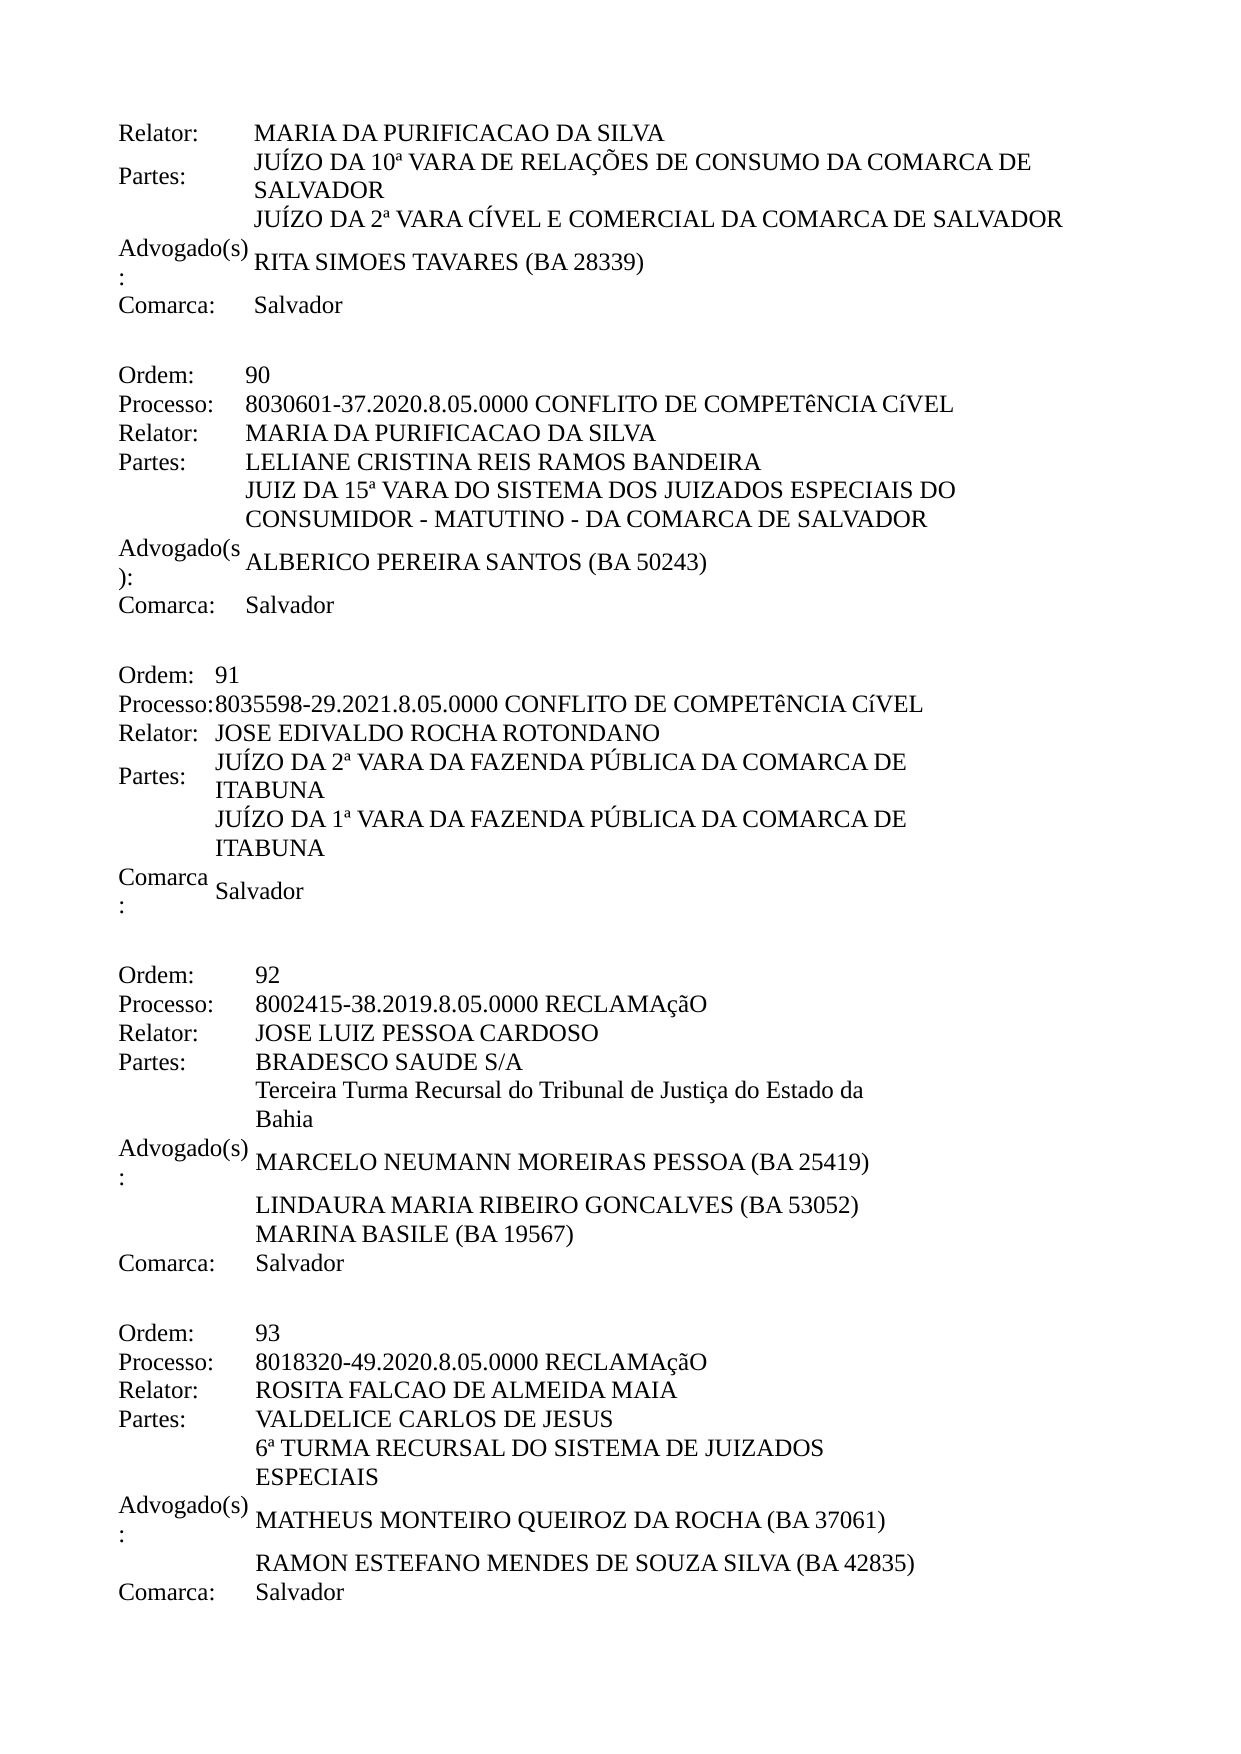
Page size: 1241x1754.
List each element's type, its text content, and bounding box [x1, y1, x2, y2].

table_cell 6ª TURMA RECURSAL DO SISTEMA DE JUIZADOS ESPECIAIS [255, 1433, 953, 1491]
table_cell Processo: [118, 989, 255, 1018]
table_cell Salvador [245, 591, 1122, 619]
table_cell Comarca: [118, 862, 215, 919]
table_header 90 [245, 361, 1122, 389]
table_cell 8030601-37.2020.8.05.0000 CONFLITO DE COMPETêNCIA CíVEL [245, 389, 1122, 418]
table_header Ordem: [118, 1318, 255, 1347]
table_cell Advogado(s): [118, 233, 254, 291]
table_cell Relator: [118, 718, 215, 747]
table_cell 8035598-29.2021.8.05.0000 CONFLITO DE COMPETêNCIA CíVEL [215, 689, 1019, 718]
table_cell 8002415-38.2019.8.05.0000 RECLAMAçãO [255, 989, 925, 1018]
table_cell JUÍZO DA 2ª VARA DA FAZENDA PÚBLICA DA COMARCA DE ITABUNA [215, 747, 1019, 804]
table_cell JUÍZO DA 2ª VARA CÍVEL E COMERCIAL DA COMARCA DE SALVADOR [254, 204, 1122, 233]
table_cell RAMON ESTEFANO MENDES DE SOUZA SILVA (BA 42835) [255, 1548, 953, 1577]
table_cell Relator: [118, 118, 254, 147]
table_cell Partes: [118, 747, 215, 804]
table_cell MARCELO NEUMANN MOREIRAS PESSOA (BA 25419) [255, 1133, 925, 1191]
table_cell BRADESCO SAUDE S/A [255, 1047, 925, 1076]
table_header 92 [255, 961, 925, 989]
table_header Ordem: [118, 661, 215, 689]
table_cell [118, 204, 254, 233]
table_cell Partes: [118, 1047, 255, 1076]
table_cell MARIA DA PURIFICACAO DA SILVA [245, 418, 1122, 447]
table_cell MARIA DA PURIFICACAO DA SILVA [254, 118, 1122, 147]
table_cell Relator: [118, 1376, 255, 1404]
table_cell MARINA BASILE (BA 19567) [255, 1219, 925, 1248]
table_cell Salvador [255, 1577, 953, 1606]
table_cell JUÍZO DA 10ª VARA DE RELAÇÕES DE CONSUMO DA COMARCA DE SALVADOR [254, 147, 1122, 204]
table_cell [118, 476, 245, 533]
table_cell [118, 1219, 255, 1248]
table_header Ordem: [118, 361, 245, 389]
table_cell JOSE LUIZ PESSOA CARDOSO [255, 1018, 925, 1047]
table_cell Processo: [118, 389, 245, 418]
table_cell [118, 1191, 255, 1219]
table_cell Relator: [118, 418, 245, 447]
table_cell Partes: [118, 147, 254, 204]
table_cell Partes: [118, 447, 245, 476]
table_cell [118, 804, 215, 862]
table_cell JUIZ DA 15ª VARA DO SISTEMA DOS JUIZADOS ESPECIAIS DO CONSUMIDOR - MATUTINO - DA COMARCA DE SALVADOR [245, 476, 1122, 533]
table_cell Salvador [254, 291, 1122, 319]
table_cell Relator: [118, 1018, 255, 1047]
table_cell JUÍZO DA 1ª VARA DA FAZENDA PÚBLICA DA COMARCA DE ITABUNA [215, 804, 1019, 862]
table_cell Partes: [118, 1404, 255, 1433]
table_cell Comarca: [118, 1577, 255, 1606]
table_cell ALBERICO PEREIRA SANTOS (BA 50243) [245, 533, 1122, 591]
table_cell MATHEUS MONTEIRO QUEIROZ DA ROCHA (BA 37061) [255, 1491, 953, 1548]
table_cell JOSE EDIVALDO ROCHA ROTONDANO [215, 718, 1019, 747]
table_header 91 [215, 661, 1019, 689]
table_cell Terceira Turma Recursal do Tribunal de Justiça do Estado da Bahia [255, 1076, 925, 1133]
table_cell Salvador [215, 862, 1019, 919]
table_cell VALDELICE CARLOS DE JESUS [255, 1404, 953, 1433]
table_header 93 [255, 1318, 953, 1347]
table_cell LELIANE CRISTINA REIS RAMOS BANDEIRA [245, 447, 1122, 476]
table_cell Advogado(s): [118, 533, 245, 591]
table_header Ordem: [118, 961, 255, 989]
table_cell Comarca: [118, 291, 254, 319]
table_cell Advogado(s): [118, 1491, 255, 1548]
table_cell Comarca: [118, 591, 245, 619]
table_cell RITA SIMOES TAVARES (BA 28339) [254, 233, 1122, 291]
table_cell Advogado(s): [118, 1133, 255, 1191]
table_cell Comarca: [118, 1248, 255, 1277]
table_cell ROSITA FALCAO DE ALMEIDA MAIA [255, 1376, 953, 1404]
table_cell Processo: [118, 689, 215, 718]
table_cell Processo: [118, 1347, 255, 1376]
table_cell [118, 1548, 255, 1577]
table_cell Salvador [255, 1248, 925, 1277]
table_cell [118, 1076, 255, 1133]
table_cell LINDAURA MARIA RIBEIRO GONCALVES (BA 53052) [255, 1191, 925, 1219]
table_cell [118, 1433, 255, 1491]
table_cell 8018320-49.2020.8.05.0000 RECLAMAçãO [255, 1347, 953, 1376]
